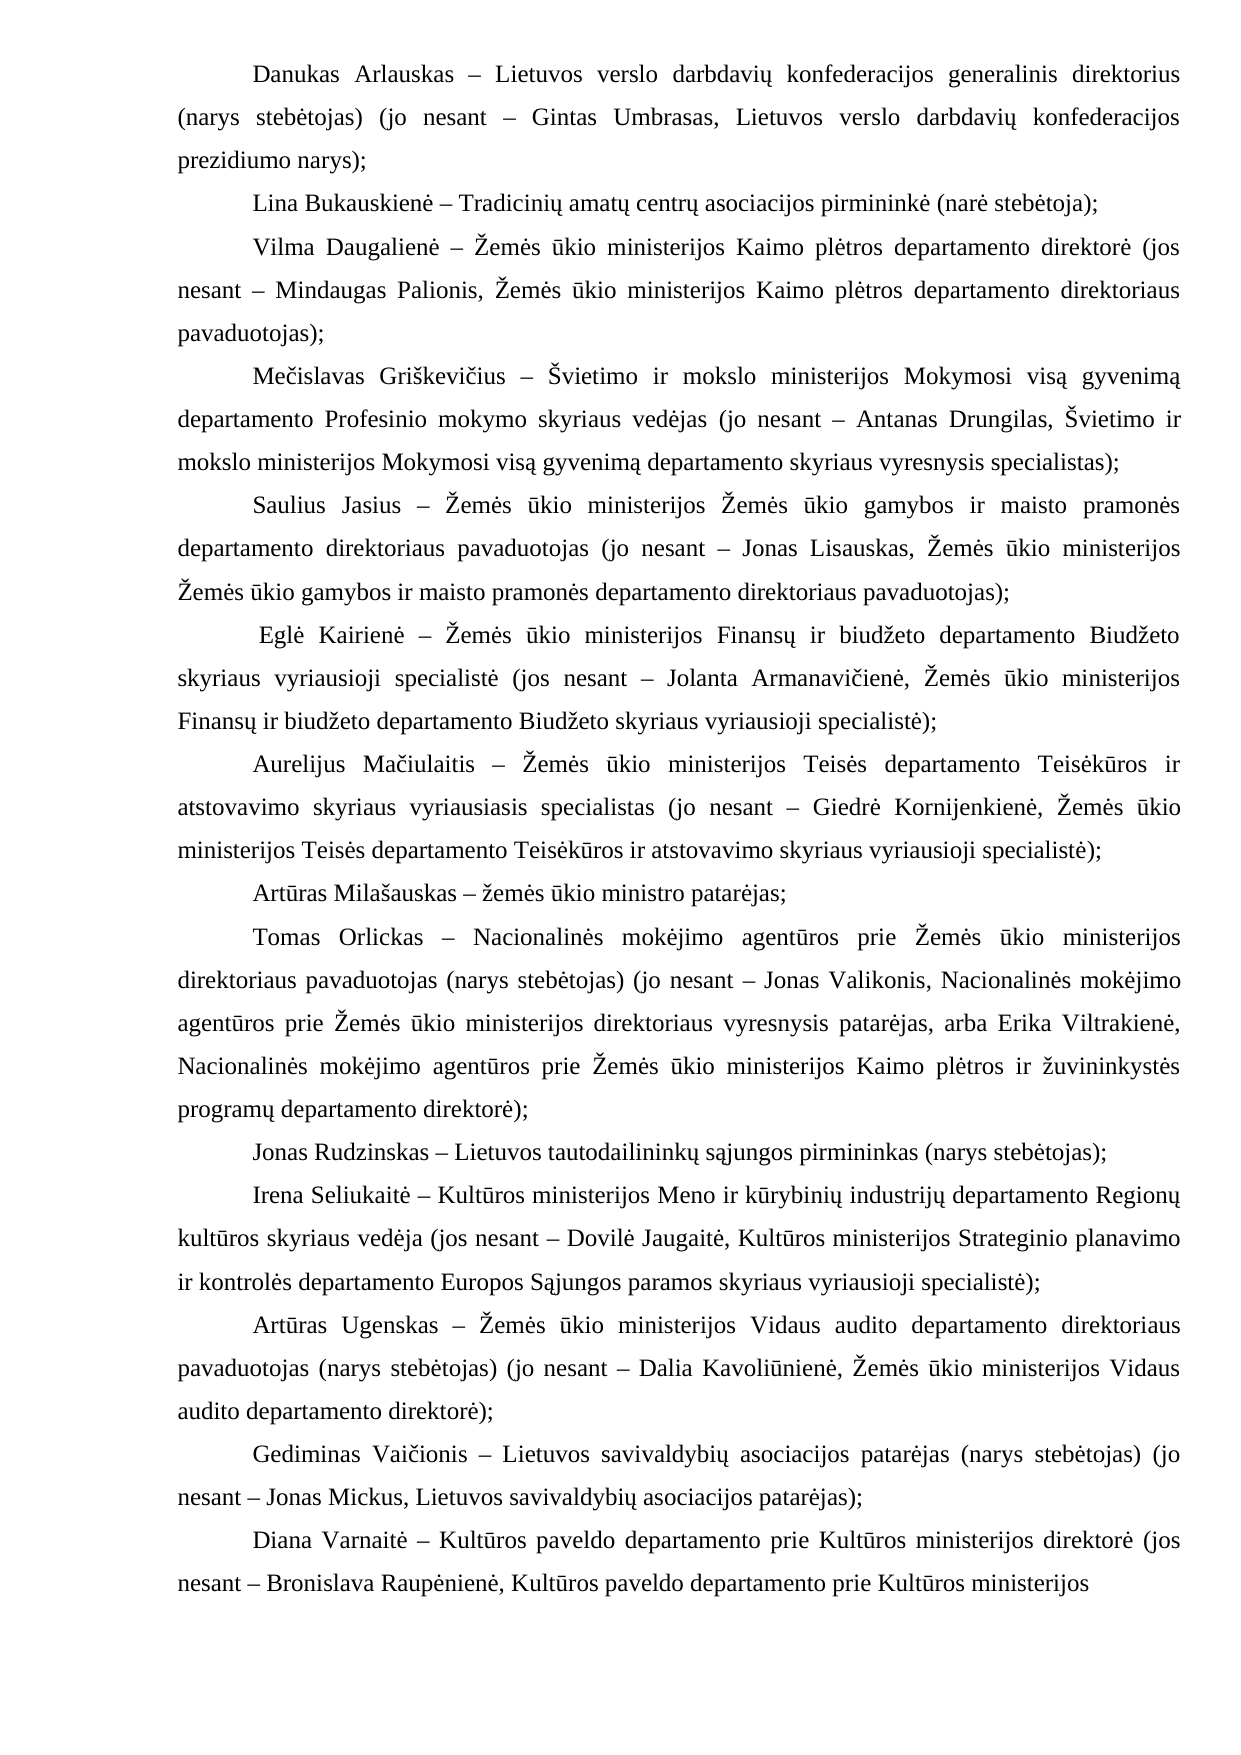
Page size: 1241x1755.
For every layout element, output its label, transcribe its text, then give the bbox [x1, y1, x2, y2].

text Tomas Orlickas – Nacionalinės mokėjimo agentūros prie Žemės ūkio ministerijos direktoriaus pavaduotojas (narys stebėtojas) (jo nesant – Jonas Valikonis, Nacionalinės mokėjimo agentūros prie Žemės ūkio ministerijos direktoriaus vyresnysis patarėjas, arba Erika Viltrakienė, Nacionalinės mokėjimo agentūros prie Žemės ūkio ministerijos Kaimo plėtros ir žuvininkystės programų departamento direktorė); [177, 922, 1181, 1123]
text Diana Varnaitė – Kultūros paveldo departamento prie Kultūros ministerijos direktorė (jos nesant – Bronislava Raupėnienė, Kultūros paveldo departamento prie Kultūros ministerijos [177, 1525, 1181, 1597]
text Jonas Rudzinskas – Lietuvos tautodailininkų sąjungos pirmininkas (narys stebėtojas); [177, 1137, 1181, 1166]
text Lina Bukauskienė – Tradicinių amatų centrų asociacijos pirmininkė (narė stebėtoja); [177, 188, 1181, 217]
text Eglė Kairienė – Žemės ūkio ministerijos Finansų ir biudžeto departamento Biudžeto skyriaus vyriausioji specialistė (jos nesant – Jolanta Armanavičienė, Žemės ūkio ministerijos Finansų ir biudžeto departamento Biudžeto skyriaus vyriausioji specialistė); [177, 620, 1181, 735]
text Danukas Arlauskas – Lietuvos verslo darbdavių konfederacijos generalinis direktorius (narys stebėtojas) (jo nesant – Gintas Umbrasas, Lietuvos verslo darbdavių konfederacijos prezidiumo narys); [177, 59, 1181, 174]
text Artūras Ugenskas – Žemės ūkio ministerijos Vidaus audito departamento direktoriaus pavaduotojas (narys stebėtojas) (jo nesant – Dalia Kavoliūnienė, Žemės ūkio ministerijos Vidaus audito departamento direktorė); [177, 1310, 1181, 1425]
text Gediminas Vaičionis – Lietuvos savivaldybių asociacijos patarėjas (narys stebėtojas) (jo nesant – Jonas Mickus, Lietuvos savivaldybių asociacijos patarėjas); [177, 1439, 1181, 1511]
text Artūras Milašauskas – žemės ūkio ministro patarėjas; [177, 878, 1181, 907]
text Vilma Daugalienė – Žemės ūkio ministerijos Kaimo plėtros departamento direktorė (jos nesant – Mindaugas Palionis, Žemės ūkio ministerijos Kaimo plėtros departamento direktoriaus pavaduotojas); [177, 232, 1181, 347]
text Aurelijus Mačiulaitis – Žemės ūkio ministerijos Teisės departamento Teisėkūros ir atstovavimo skyriaus vyriausiasis specialistas (jo nesant – Giedrė Kornijenkienė, Žemės ūkio ministerijos Teisės departamento Teisėkūros ir atstovavimo skyriaus vyriausioji specialistė); [177, 749, 1181, 864]
text Irena Seliukaitė – Kultūros ministerijos Meno ir kūrybinių industrijų departamento Regionų kultūros skyriaus vedėja (jos nesant – Dovilė Jaugaitė, Kultūros ministerijos Strateginio planavimo ir kontrolės departamento Europos Sąjungos paramos skyriaus vyriausioji specialistė); [177, 1180, 1181, 1295]
text Saulius Jasius – Žemės ūkio ministerijos Žemės ūkio gamybos ir maisto pramonės departamento direktoriaus pavaduotojas (jo nesant – Jonas Lisauskas, Žemės ūkio ministerijos Žemės ūkio gamybos ir maisto pramonės departamento direktoriaus pavaduotojas); [177, 490, 1181, 605]
text Mečislavas Griškevičius – Švietimo ir mokslo ministerijos Mokymosi visą gyvenimą departamento Profesinio mokymo skyriaus vedėjas (jo nesant – Antanas Drungilas, Švietimo ir mokslo ministerijos Mokymosi visą gyvenimą departamento skyriaus vyresnysis specialistas); [177, 361, 1181, 476]
